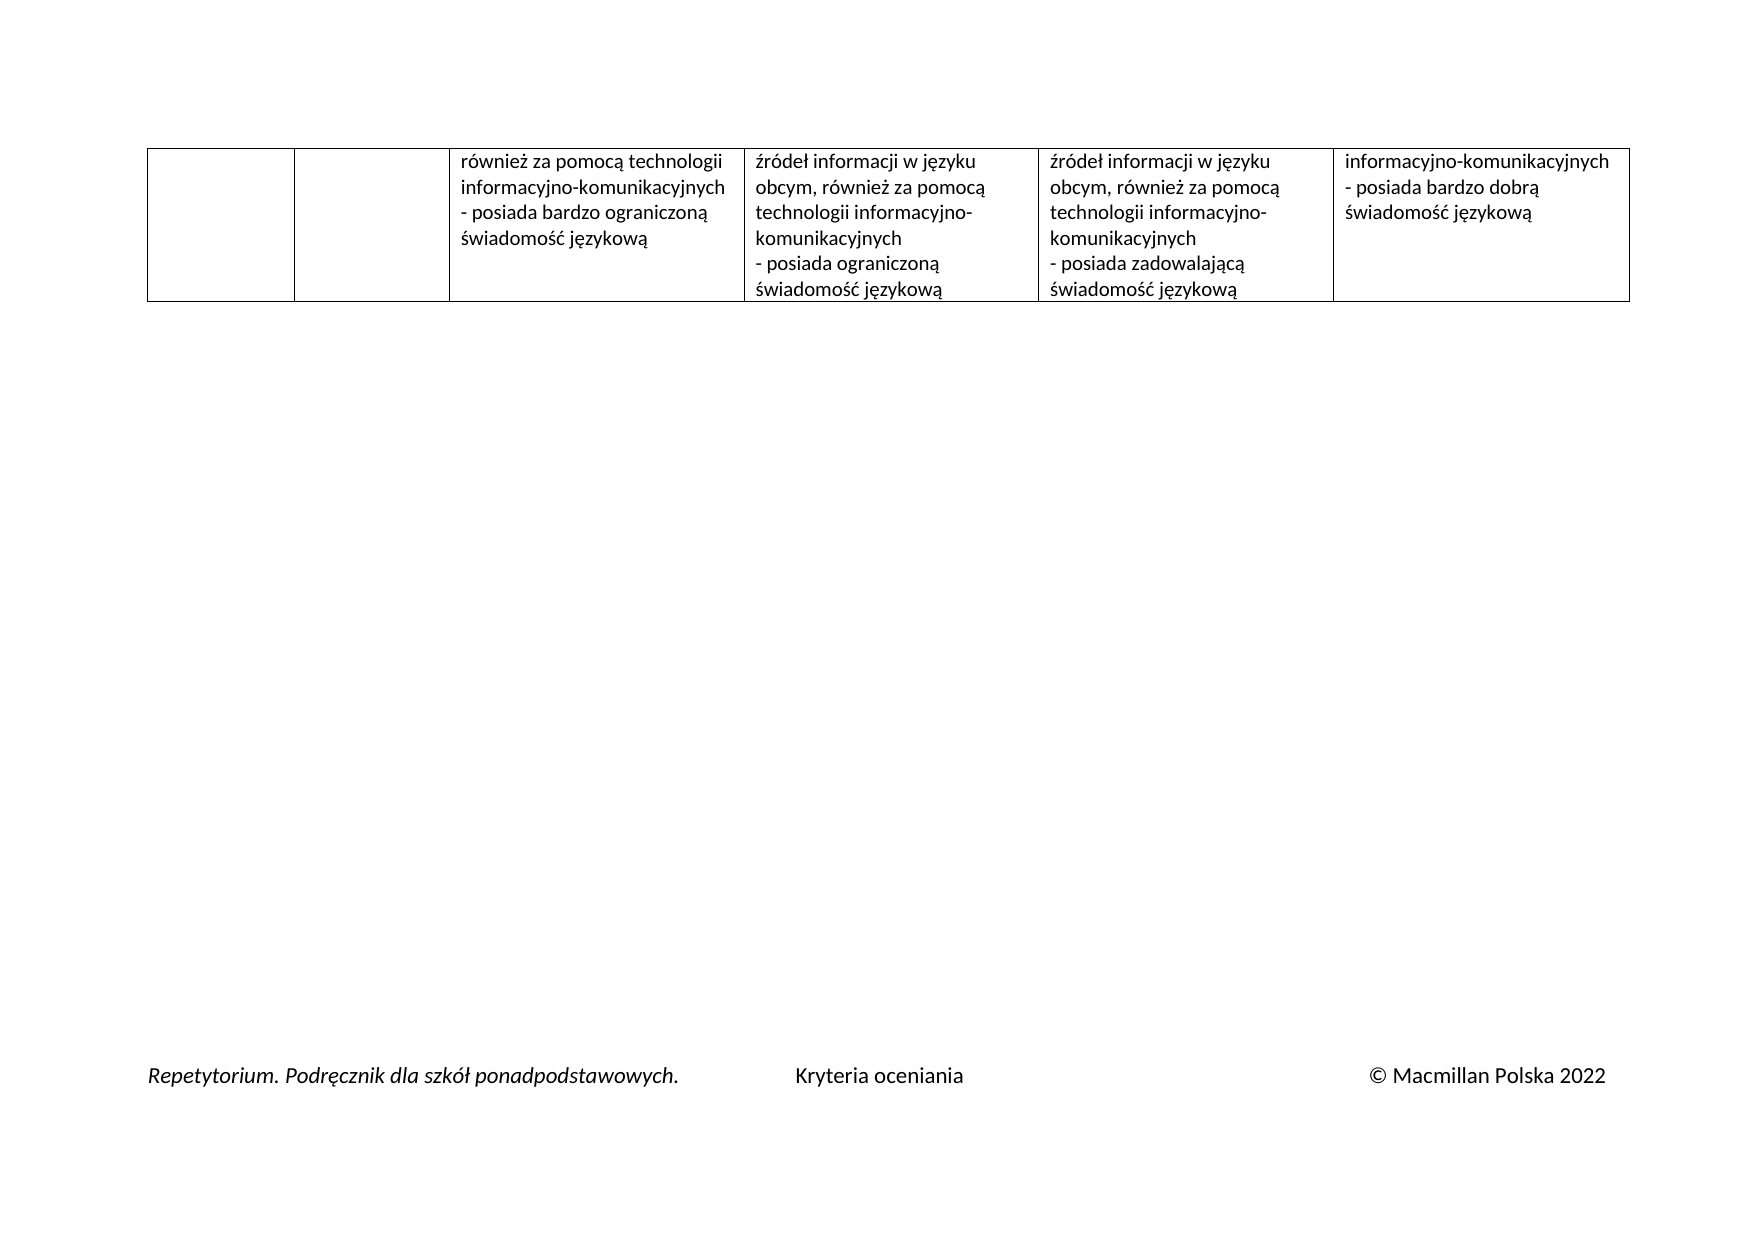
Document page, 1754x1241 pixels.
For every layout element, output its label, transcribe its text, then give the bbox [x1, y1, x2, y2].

table_cell informacyjno-komunikacyjnych - posiada bardzo dobrą świadomość językową [1334, 149, 1629, 301]
table_cell źródeł informacji w języku obcym, również za pomocą technologii informacyjno-komunikacyjnych - posiada zadowalającą świadomość językową [1039, 149, 1333, 301]
table_cell również za pomocą technologii informacyjno-komunikacyjnych - posiada bardzo ograniczoną świadomość językową [450, 149, 744, 301]
table_cell [295, 149, 449, 301]
table_cell źródeł informacji w języku obcym, również za pomocą technologii informacyjno-komunikacyjnych - posiada ograniczoną świadomość językową [745, 149, 1038, 301]
